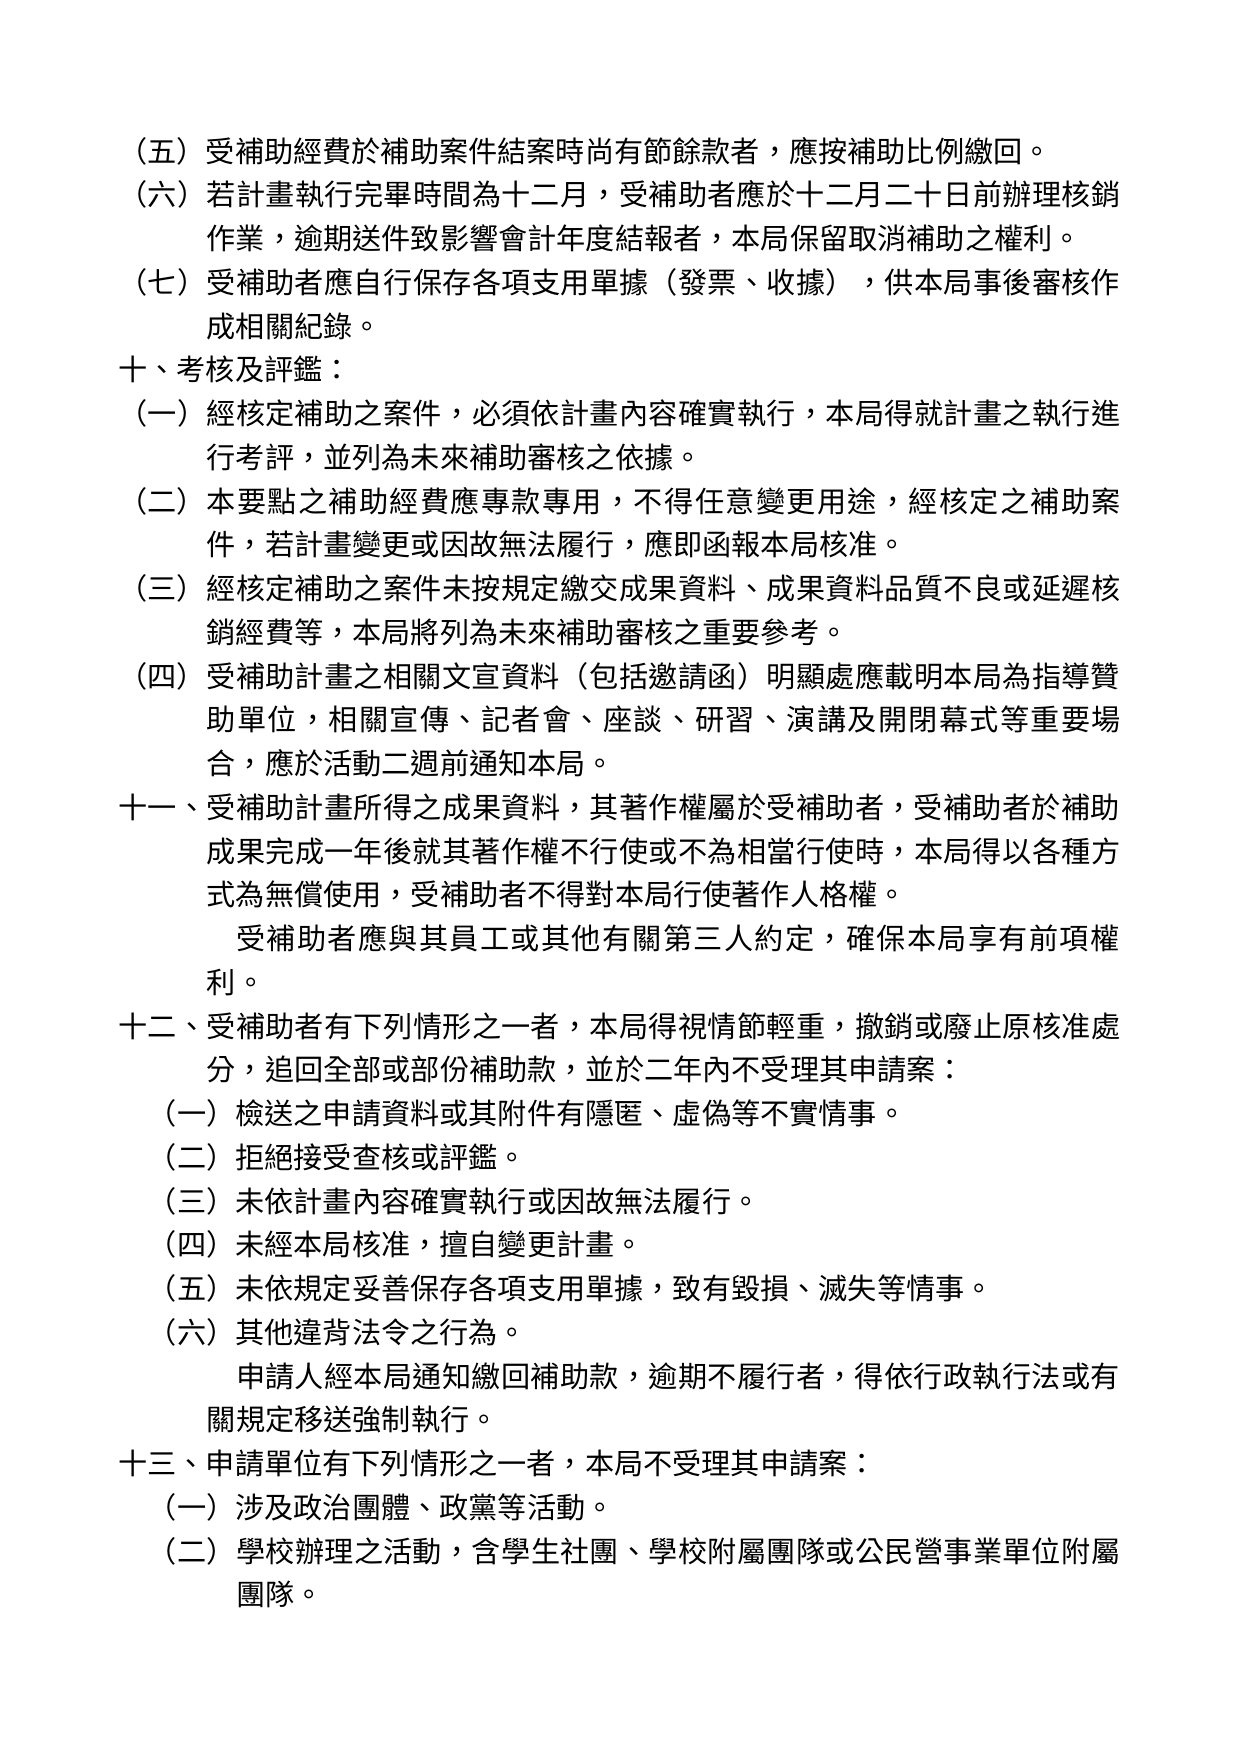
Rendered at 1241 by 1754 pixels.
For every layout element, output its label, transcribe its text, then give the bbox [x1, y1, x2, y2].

text （五）受補助經費於補助案件結案時尚有節餘款者，應按補助比例繳回。 [118, 127, 1122, 171]
text （一）經核定補助之案件，必須依計畫內容確實執行，本局得就計畫之執行進行考評，並列為未來補助審核之依據。 [118, 389, 1122, 477]
text （一）檢送之申請資料或其附件有隱匿、虛偽等不實情事。 [148, 1089, 1122, 1133]
text （二） 學校辦理之活動，含學生社團、學校附屬團隊或公民營事業單位附屬團隊。 [148, 1527, 1122, 1614]
text （二） 本要點之補助經費應專款專用，不得任意變更用途，經核定之補助案件，若計畫變更或因故無法履行，應即函報本局核准。 [118, 477, 1122, 564]
text （三）未依計畫內容確實執行或因故無法履行。 [148, 1177, 1122, 1221]
text （六）若計畫執行完畢時間為十二月，受補助者應於十二月二十日前辦理核銷作業，逾期送件致影響會計年度結報者，本局保留取消補助之權利。 [118, 171, 1122, 258]
text （六）其他違背法令之行為。 [148, 1308, 1122, 1352]
text （四）未經本局核准，擅自變更計畫。 [148, 1221, 1122, 1264]
text （三） 經核定補助之案件未按規定繳交成果資料、成果資料品質不良或延遲核銷經費等，本局將列為未來補助審核之重要參考。 [118, 564, 1122, 652]
text （一）涉及政治團體、政黨等活動。 [148, 1483, 1122, 1527]
text 十、考核及評鑑： [118, 346, 1122, 389]
text （七）受補助者應自行保存各項支用單據（發票、收據），供本局事後審核作成相關紀錄。 [118, 258, 1122, 346]
text 十三、申請單位有下列情形之一者，本局不受理其申請案： [118, 1439, 1122, 1483]
text 十二、受補助者有下列情形之一者，本局得視情節輕重，撤銷或廢止原核准處分，追回全部或部份補助款，並於二年內不受理其申請案： [118, 1002, 1122, 1089]
text 申請人經本局通知繳回補助款，逾期不履行者，得依行政執行法或有關規定移送強制執行。 [207, 1352, 1122, 1439]
text （二）拒絕接受查核或評鑑。 [148, 1133, 1122, 1177]
text （五）未依規定妥善保存各項支用單據，致有毀損、滅失等情事。 [148, 1264, 1122, 1308]
text （四） 受補助計畫之相關文宣資料（包括邀請函）明顯處應載明本局為指導贊助單位，相關宣傳、記者會、座談、研習、演講及開閉幕式等重要場合，應於活動二週前通知本局。 [118, 652, 1122, 783]
text 十一、受補助計畫所得之成果資料，其著作權屬於受補助者，受補助者於補助成果完成一年後就其著作權不行使或不為相當行使時，本局得以各種方式為無償使用，受補助者不得對本局行使著作人格權。 [118, 783, 1122, 914]
text 受補助者應與其員工或其他有關第三人約定，確保本局享有前項權利。 [207, 914, 1122, 1002]
